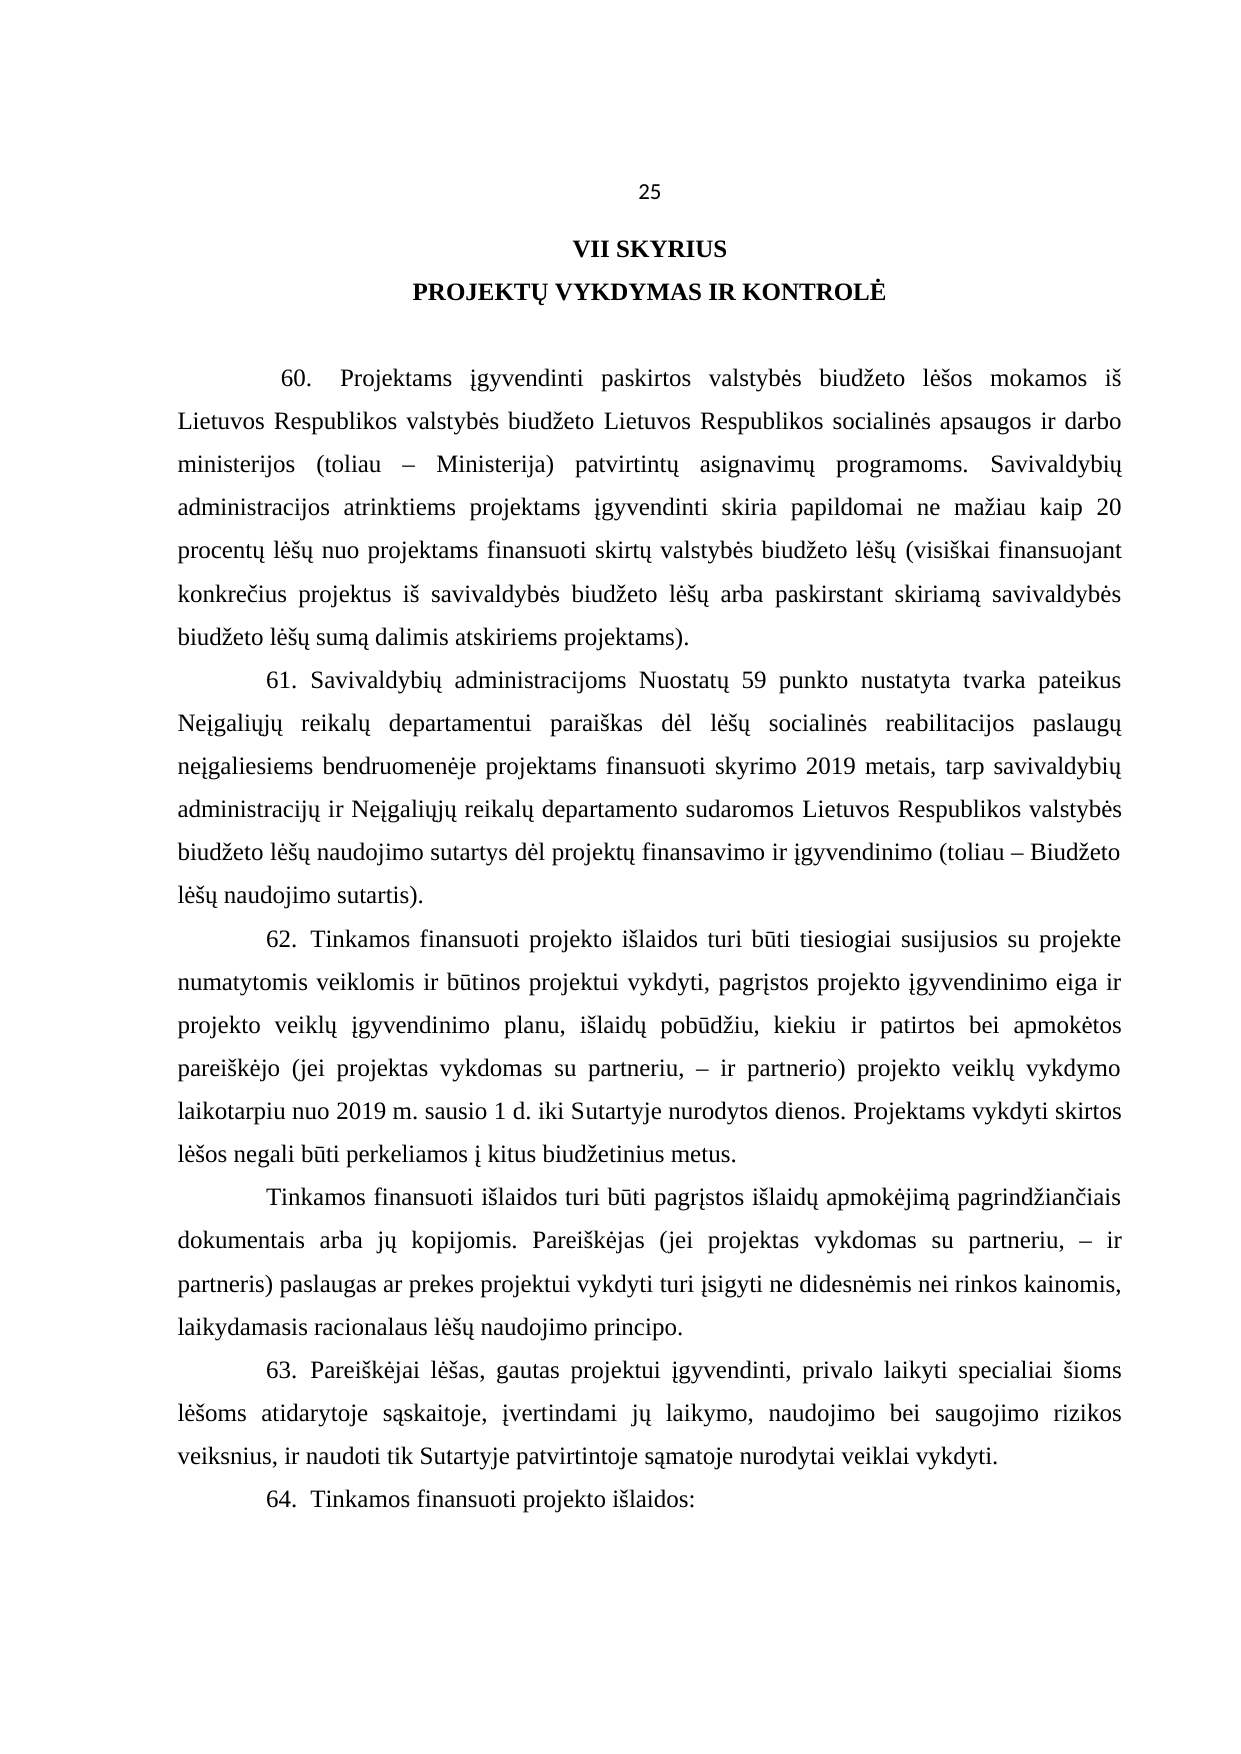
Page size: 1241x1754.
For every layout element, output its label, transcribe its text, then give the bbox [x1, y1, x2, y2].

text 62. Tinkamos finansuoti projekto išlaidos turi būti tiesiogiai susijusios su projekte numatytomis veiklomis ir būtinos projektui vykdyti, pagrįstos projekto įgyvendinimo eiga ir projekto veiklų įgyvendinimo planu, išlaidų pobūdžiu, kiekiu ir patirtos bei apmokėtos pareiškėjo (jei projektas vykdomas su partneriu, – ir partnerio) projekto veiklų vykdymo laikotarpiu nuo 2019 m. sausio 1 d. iki Sutartyje nurodytos dienos. Projektams vykdyti skirtos lėšos negali būti perkeliamos į kitus biudžetinius metus. [177, 924, 1122, 1168]
text VII SKYRIUS [177, 234, 1122, 262]
text PROJEKTŲ vykdymas ir Kontrolė [177, 277, 1122, 306]
text 61. Savivaldybių administracijoms Nuostatų 59 punkto nustatyta tvarka pateikus Neįgaliųjų reikalų departamentui paraiškas dėl lėšų socialinės reabilitacijos paslaugų neįgaliesiems bendruomenėje projektams finansuoti skyrimo 2019 metais, tarp savivaldybių administracijų ir Neįgaliųjų reikalų departamento sudaromos Lietuvos Respublikos valstybės biudžeto lėšų naudojimo sutartys dėl projektų finansavimo ir įgyvendinimo (toliau – Biudžeto lėšų naudojimo sutartis). [177, 665, 1122, 909]
text 60. Projektams įgyvendinti paskirtos valstybės biudžeto lėšos mokamos iš Lietuvos Respublikos valstybės biudžeto Lietuvos Respublikos socialinės apsaugos ir darbo ministerijos (toliau – Ministerija) patvirtintų asignavimų programoms. Savivaldybių administracijos atrinktiems projektams įgyvendinti skiria papildomai ne mažiau kaip 20 procentų lėšų nuo projektams finansuoti skirtų valstybės biudžeto lėšų (visiškai finansuojant konkrečius projektus iš savivaldybės biudžeto lėšų arba paskirstant skiriamą savivaldybės biudžeto lėšų sumą dalimis atskiriems projektams). [177, 363, 1122, 651]
text 63. Pareiškėjai lėšas, gautas projektui įgyvendinti, privalo laikyti specialiai šioms lėšoms atidarytoje sąskaitoje, įvertindami jų laikymo, naudojimo bei saugojimo rizikos veiksnius, ir naudoti tik Sutartyje patvirtintoje sąmatoje nurodytai veiklai vykdyti. [177, 1355, 1122, 1470]
text 64. Tinkamos finansuoti projekto išlaidos: [177, 1484, 1122, 1513]
text Tinkamos finansuoti išlaidos turi būti pagrįstos išlaidų apmokėjimą pagrindžiančiais dokumentais arba jų kopijomis. Pareiškėjas (jei projektas vykdomas su partneriu, – ir partneris) paslaugas ar prekes projektui vykdyti turi įsigyti ne didesnėmis nei rinkos kainomis, laikydamasis racionalaus lėšų naudojimo principo. [177, 1182, 1122, 1341]
